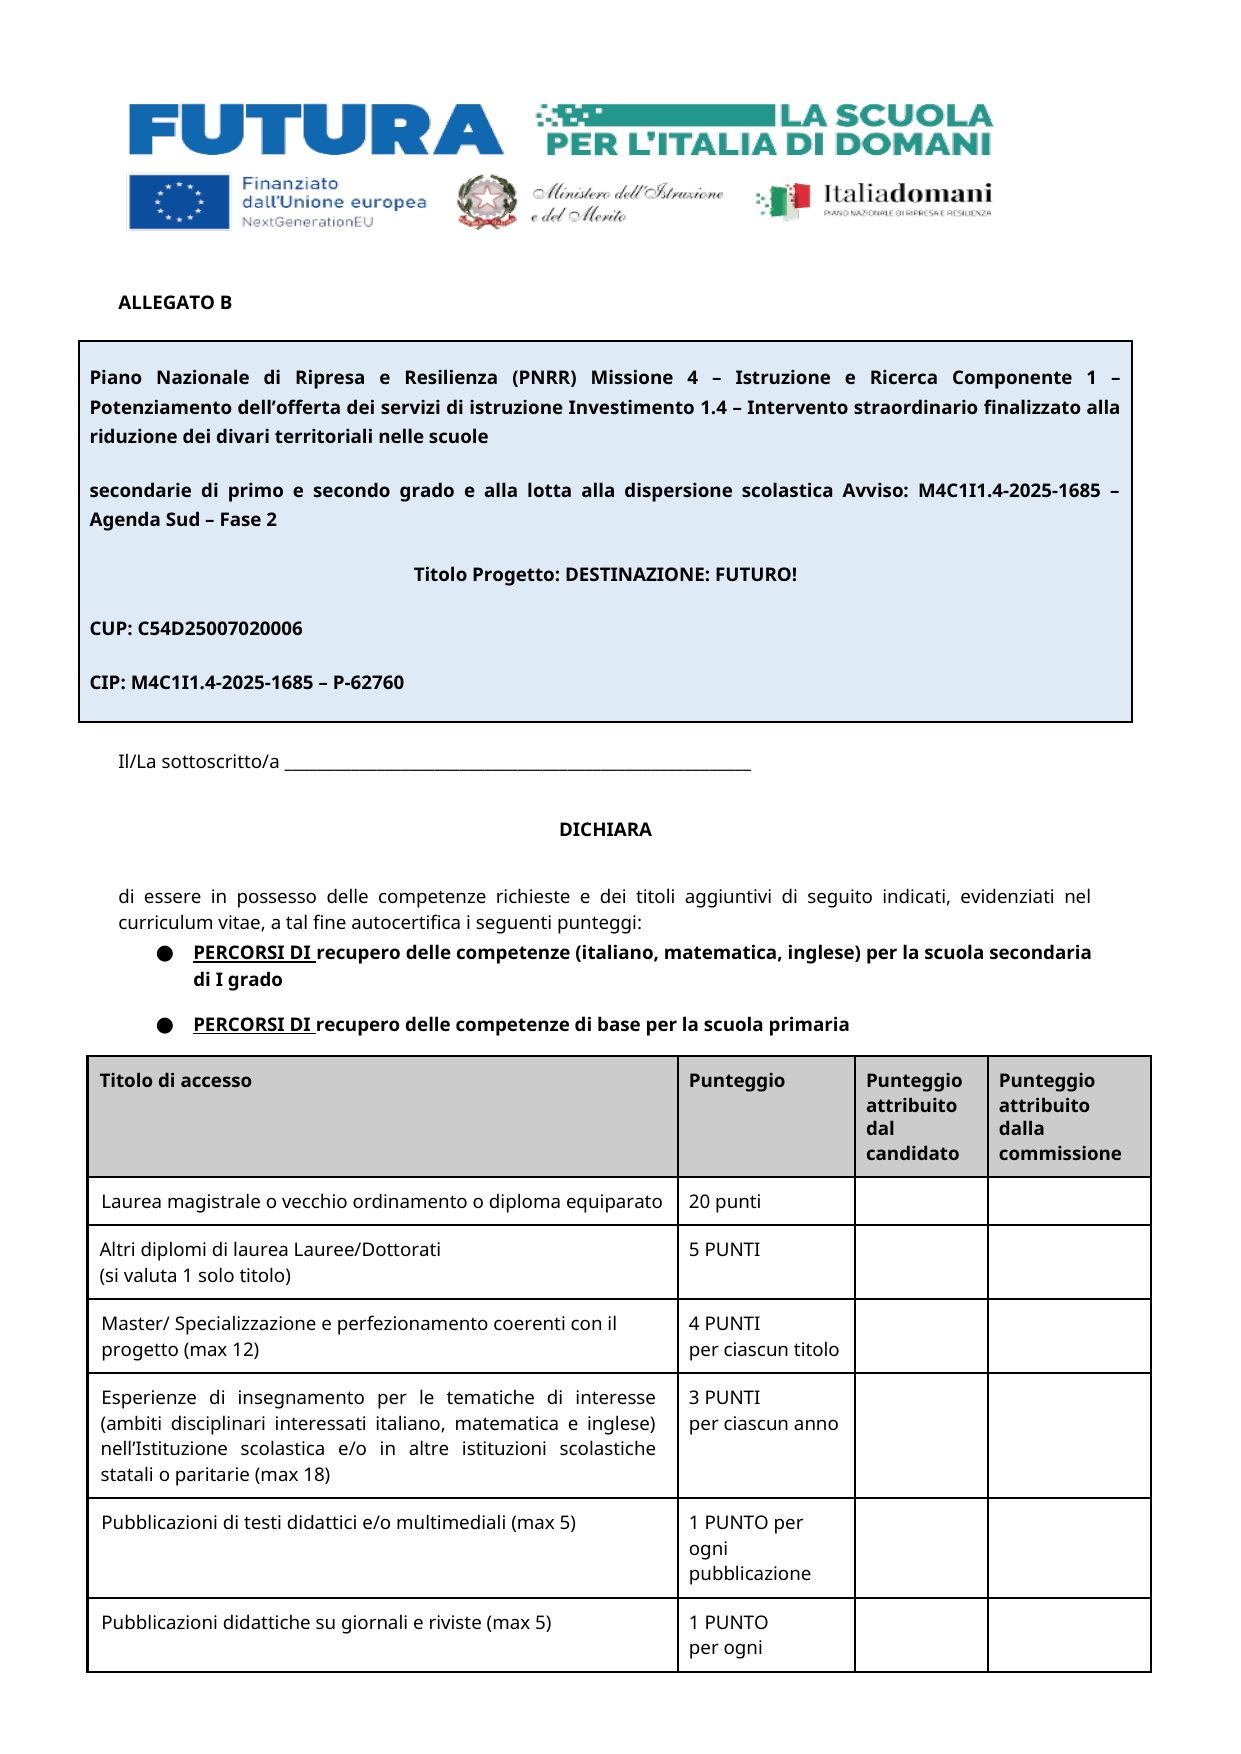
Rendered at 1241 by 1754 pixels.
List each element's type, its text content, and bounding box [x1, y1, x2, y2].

table_cell 4 PUNTI per ciascun titolo [679, 1300, 854, 1372]
table_cell 20 punti [679, 1178, 854, 1224]
table_cell [856, 1499, 987, 1597]
table_cell [989, 1374, 1150, 1497]
table_cell [856, 1300, 987, 1372]
table_cell 5 PUNTI [679, 1226, 854, 1298]
list PERCORSI DI recupero delle competenze (italiano, matematica, inglese) per la scuola secondaria di I grado [156, 937, 1093, 992]
table_cell [856, 1178, 987, 1224]
table_cell Pubblicazioni di testi didattici e/o multimediali (max 5) [89, 1499, 677, 1597]
table_cell 3 PUNTI per ciascun anno [679, 1374, 854, 1497]
table_cell [989, 1499, 1150, 1597]
table_cell Master/ Specializzazione e perfezionamento coerenti con il progetto (max 12) [89, 1300, 677, 1372]
table_cell [856, 1599, 987, 1671]
table_header Punteggio [679, 1057, 854, 1176]
table_cell [989, 1300, 1150, 1372]
text di essere in possesso delle competenze richieste e dei titoli aggiuntivi di seguito indicati, evidenziati nel curriculum vitae, a tal fine autocertifica i seguenti punteggi: [118, 883, 1093, 935]
table_cell [989, 1226, 1150, 1298]
table_header Punteggio attribuito dal candidato [856, 1057, 987, 1176]
table_header Piano Nazionale di Ripresa e Resilienza (PNRR) Missione 4 – Istruzione e Ricerca Componente 1 – Potenziamento dell’offerta dei servizi di istruzione Investimento 1.4 – Intervento straordinario finalizzato alla riduzione dei divari territoriali nelle scuole secondarie di primo e secondo grado e alla lotta alla dispersione scolastica Avviso: M4C1I1.4-2025-1685 – Agenda Sud – Fase 2 Titolo Progetto: DESTINAZIONE: FUTURO! CUP: C54D25007020006 CIP: M4C1I1.4-2025-1685 – P-62760 [80, 342, 1131, 721]
table_header Titolo di accesso [89, 1057, 677, 1176]
table_cell Laurea magistrale o vecchio ordinamento o diploma equiparato [89, 1178, 677, 1224]
table_cell 1 PUNTO per ogni pubblicazione [679, 1499, 854, 1597]
table_cell 1 PUNTO per ogni [679, 1599, 854, 1671]
table_cell [856, 1226, 987, 1298]
text Il/La sottoscritto/a ________________________________________________________ [118, 748, 1093, 774]
table_cell Esperienze di insegnamento per le tematiche di interesse (ambiti disciplinari interessati italiano, matematica e inglese) nell’Istituzione scolastica e/o in altre istituzioni scolastiche statali o paritarie (max 18) [89, 1374, 677, 1497]
text DICHIARA [118, 816, 1093, 841]
text ALLEGATO B [118, 292, 1122, 314]
table_cell [856, 1374, 987, 1497]
table_cell Pubblicazioni didattiche su giornali e riviste (max 5) [89, 1599, 677, 1671]
table_cell [989, 1599, 1150, 1671]
table_cell [989, 1178, 1150, 1224]
table_cell Altri diplomi di laurea Lauree/Dottorati (si valuta 1 solo titolo) [89, 1226, 677, 1298]
list PERCORSI DI recupero delle competenze di base per la scuola primaria [156, 1009, 1093, 1037]
table_header Punteggio attribuito dalla commissione [989, 1057, 1150, 1176]
